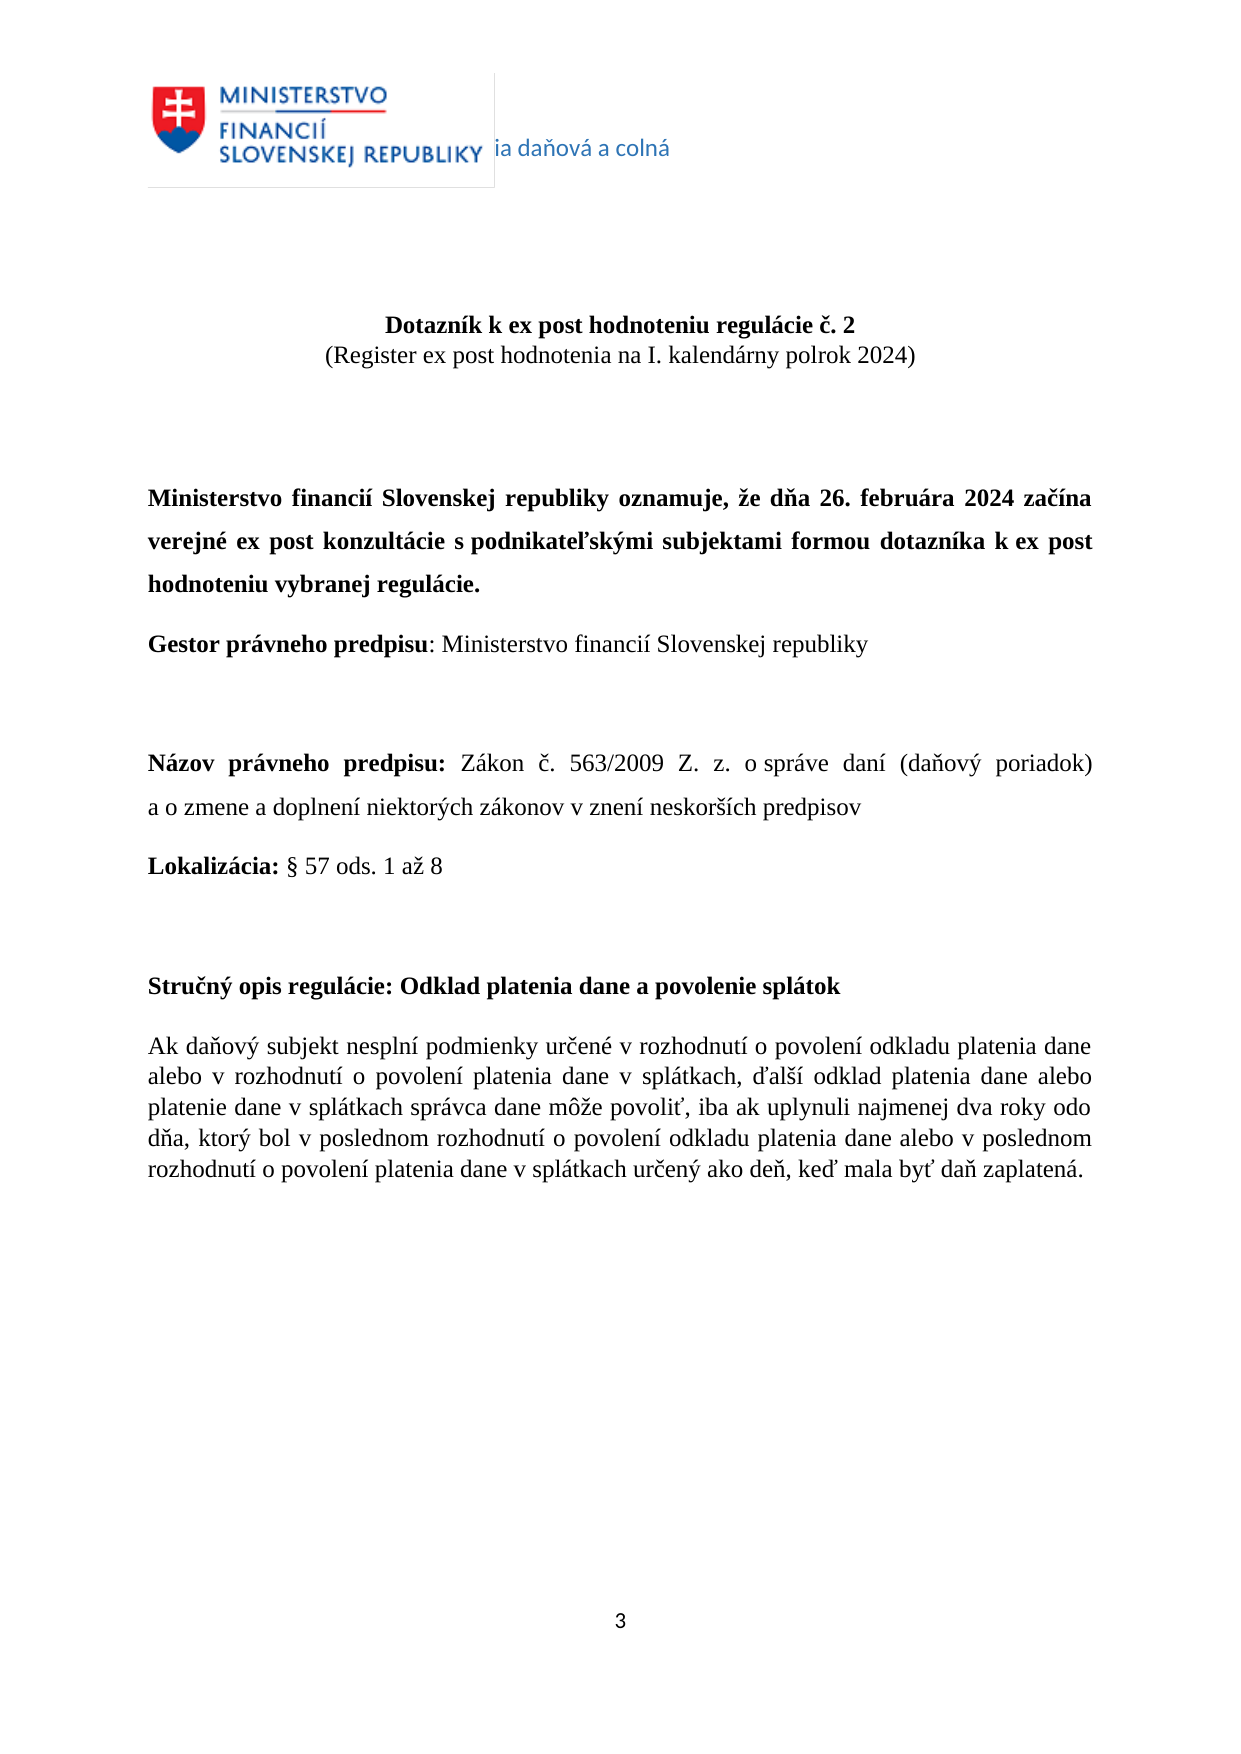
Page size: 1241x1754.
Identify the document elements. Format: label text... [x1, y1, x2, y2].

text Názov právneho predpisu: Zákon č. 563/2009 Z. z. o správe daní (daňový poriadok) a o zmene a doplnení niektorých zákonov v znení neskorších predpisov [148, 748, 1093, 820]
text Gestor právneho predpisu: Ministerstvo financií Slovenskej republiky [148, 629, 1093, 658]
text Ministerstvo financií Slovenskej republiky oznamuje, že dňa 26. februára 2024 začína verejné ex post konzultácie s podnikateľskými subjektami formou dotazníka k ex post hodnoteniu vybranej regulácie. [148, 483, 1093, 598]
text (Register ex post hodnotenia na I. kalendárny polrok 2024) [148, 341, 1093, 369]
text Ak daňový subjekt nesplní podmienky určené v rozhodnutí o povolení odkladu platenia dane alebo v rozhodnutí o povolení platenia dane v splátkach, ďalší odklad platenia dane alebo platenie dane v splátkach správca dane môže povoliť, iba ak uplynuli najmenej dva roky odo dňa, ktorý bol v poslednom rozhodnutí o povolení odkladu platenia dane alebo v poslednom rozhodnutí o povolení platenia dane v splátkach určený ako deň, keď mala byť daň zaplatená. [148, 1031, 1093, 1182]
text Stručný opis regulácie: Odklad platenia dane a povolenie splátok [148, 971, 1093, 1000]
text Dotazník k ex post hodnoteniu regulácie č. 2 [148, 310, 1093, 339]
text Lokalizácia: § 57 ods. 1 až 8 [148, 851, 1093, 880]
